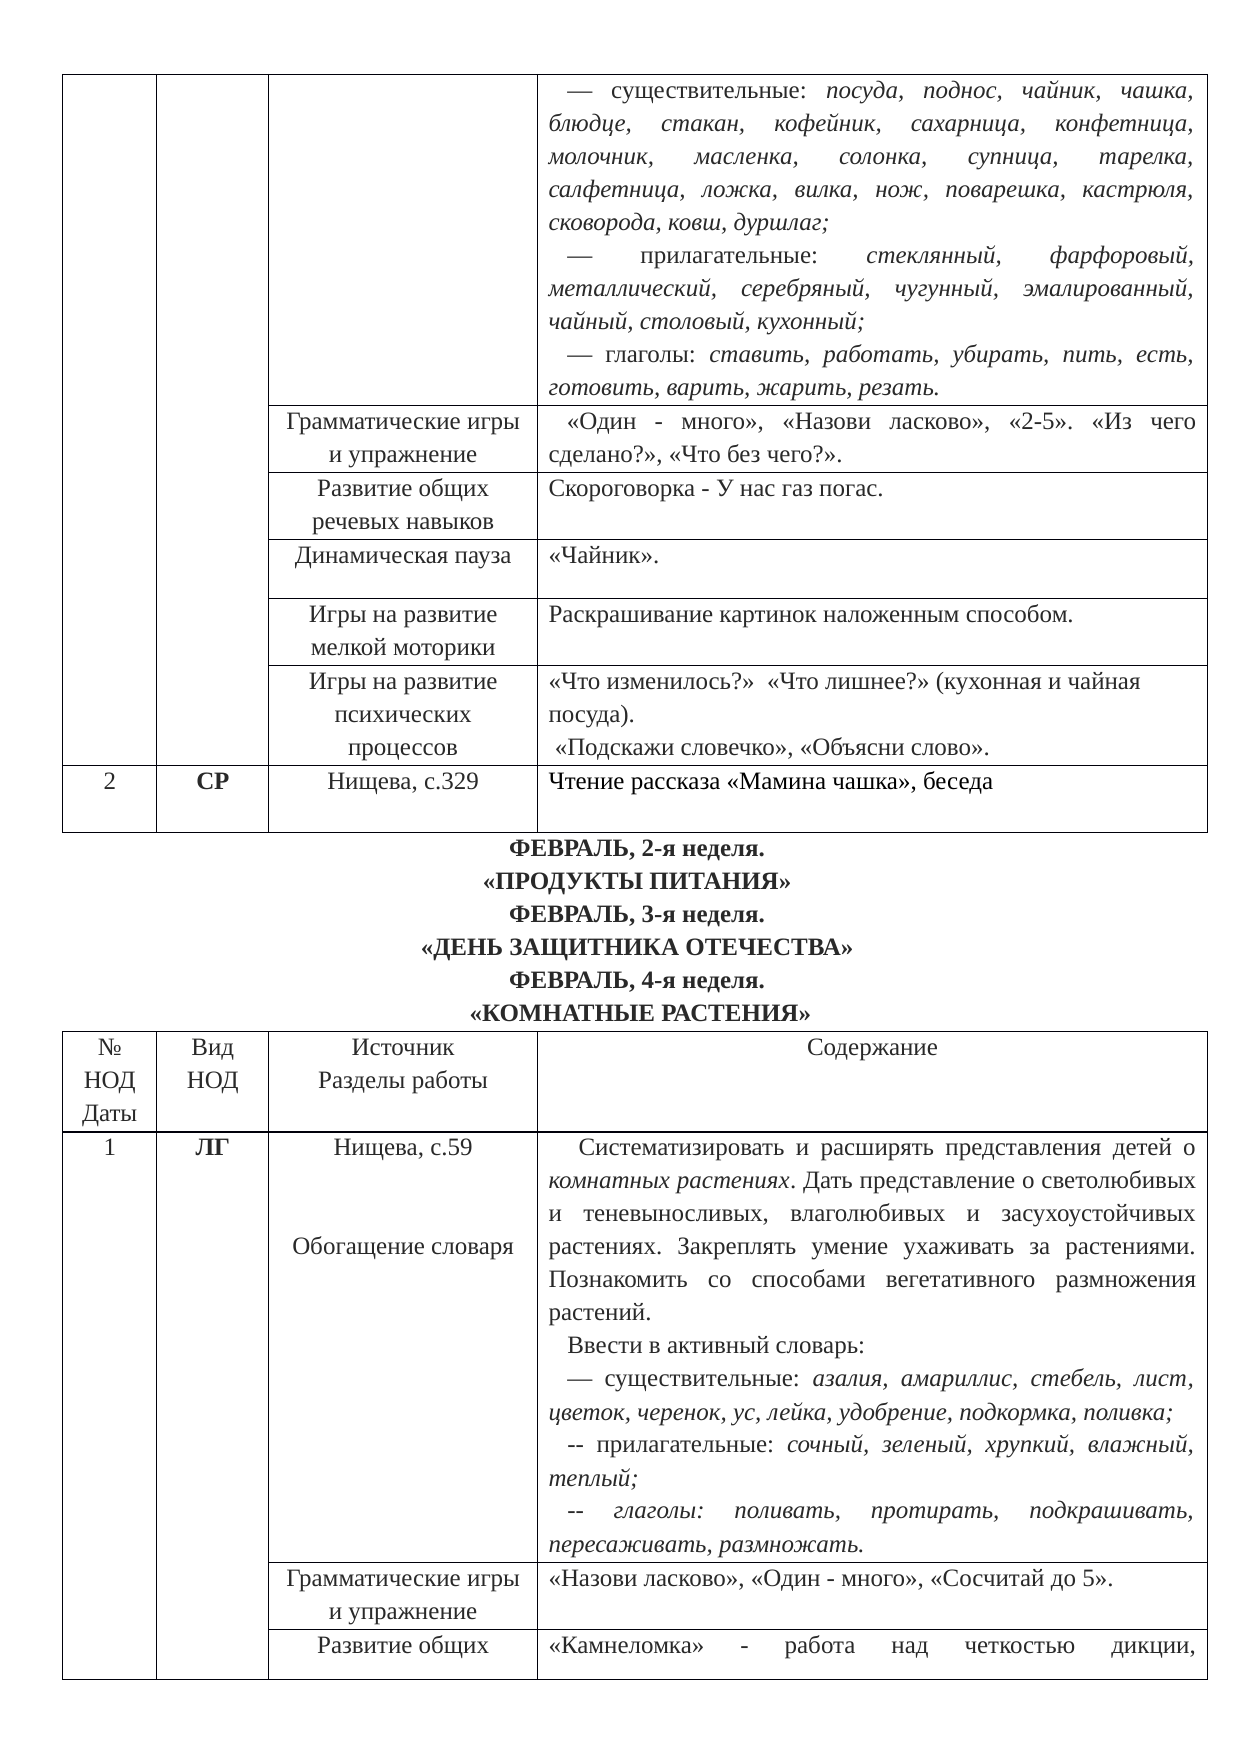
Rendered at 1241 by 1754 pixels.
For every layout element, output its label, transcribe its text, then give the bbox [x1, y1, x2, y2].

table_cell Раскрашивание картинок наложенным способом. [538, 599, 1207, 665]
table_header Вид НОД [157, 1032, 268, 1131]
text «КОМНАТНЫЕ РАСТЕНИЯ» [74, 998, 1181, 1027]
table_cell Грамматические игры и упражнение [269, 1563, 537, 1629]
text ФЕВРАЛЬ, 2-я неделя. [74, 833, 1181, 862]
table_header Источник Разделы работы [269, 1032, 537, 1131]
table_cell — существительные: посуда, поднос, чайник, чашка, блюдце, стакан, кофейник, сахарница, конфетница, молочник, масленка, солонка, супница, тарелка, салфетница, ложка, вилка, нож, поварешка, кастрюля, сковорода, ковш, дуршлаг; — прилагательные: стеклянный, фарфоровый, металлический, серебряный, чугунный, эмалированный, чайный, столовый, кухонный; — глаголы: ставить, работать, убирать, пить, есть, готовить, варить, жарить, резать. [538, 75, 1207, 405]
table_cell [63, 75, 156, 765]
table_cell «Назови ласково», «Один - много», «Сосчитай до 5». [538, 1563, 1207, 1629]
table_cell Развитие общих речевых навыков [269, 473, 537, 539]
table_cell СР [157, 766, 268, 832]
text «ПРОДУКТЫ ПИТАНИЯ» [74, 866, 1181, 895]
table_cell 2 [63, 766, 156, 832]
table_cell ЛГ [157, 1133, 268, 1679]
text ФЕВРАЛЬ, 4-я неделя. [74, 965, 1181, 994]
text «ДЕНЬ ЗАЩИТНИКА ОТЕЧЕСТВА» [74, 932, 1181, 961]
table_cell [157, 75, 268, 765]
table_cell Систематизировать и расширять представления детей о комнатных растениях. Дать представление о светолюбивых и теневыносливых, влаголюбивых и засухоустойчивых растениях. Закреплять умение ухаживать за растениями. Познакомить со способами вегетативного размножения растений. Ввести в активный словарь: — существительные: азалия, амариллис, стебель, лист, цветок, черенок, ус, лейка, удобрение, подкормка, поливка; -- прилагательные: сочный, зеленый, хрупкий, влажный, теплый; -- глаголы: поливать, протирать, подкрашивать, пересаживать, размножать. [538, 1133, 1207, 1562]
table_cell Чтение рассказа «Мамина чашка», беседа [538, 766, 1207, 832]
table_cell «Что изменилось?» «Что лишнее?» (кухонная и чайная посуда). «Подскажи словечко», «Объясни слово». [538, 666, 1207, 765]
table_cell «Камнеломка» - работа над четкостью дикции, [538, 1630, 1207, 1679]
table_cell Динамическая пауза [269, 540, 537, 598]
table_cell Нищева, с.59 Обогащение словаря [269, 1133, 537, 1562]
table_cell «Один - много», «Назови ласково», «2-5». «Из чего сделано?», «Что без чего?». [538, 406, 1207, 472]
table_cell 1 [63, 1133, 156, 1679]
table_cell [269, 75, 537, 405]
table_cell «Чайник». [538, 540, 1207, 598]
table_cell Скороговорка - У нас газ погас. [538, 473, 1207, 539]
text ФЕВРАЛЬ, 3-я неделя. [74, 899, 1181, 928]
table_cell Грамматические игры и упражнение [269, 406, 537, 472]
table_header Содержание [538, 1032, 1207, 1131]
table_cell Нищева, с.329 [269, 766, 537, 832]
table_cell Игры на развитие психических процессов [269, 666, 537, 765]
table_cell Игры на развитие мелкой моторики [269, 599, 537, 665]
table_header № НОД Даты [63, 1032, 156, 1131]
table_cell Развитие общих [269, 1630, 537, 1679]
